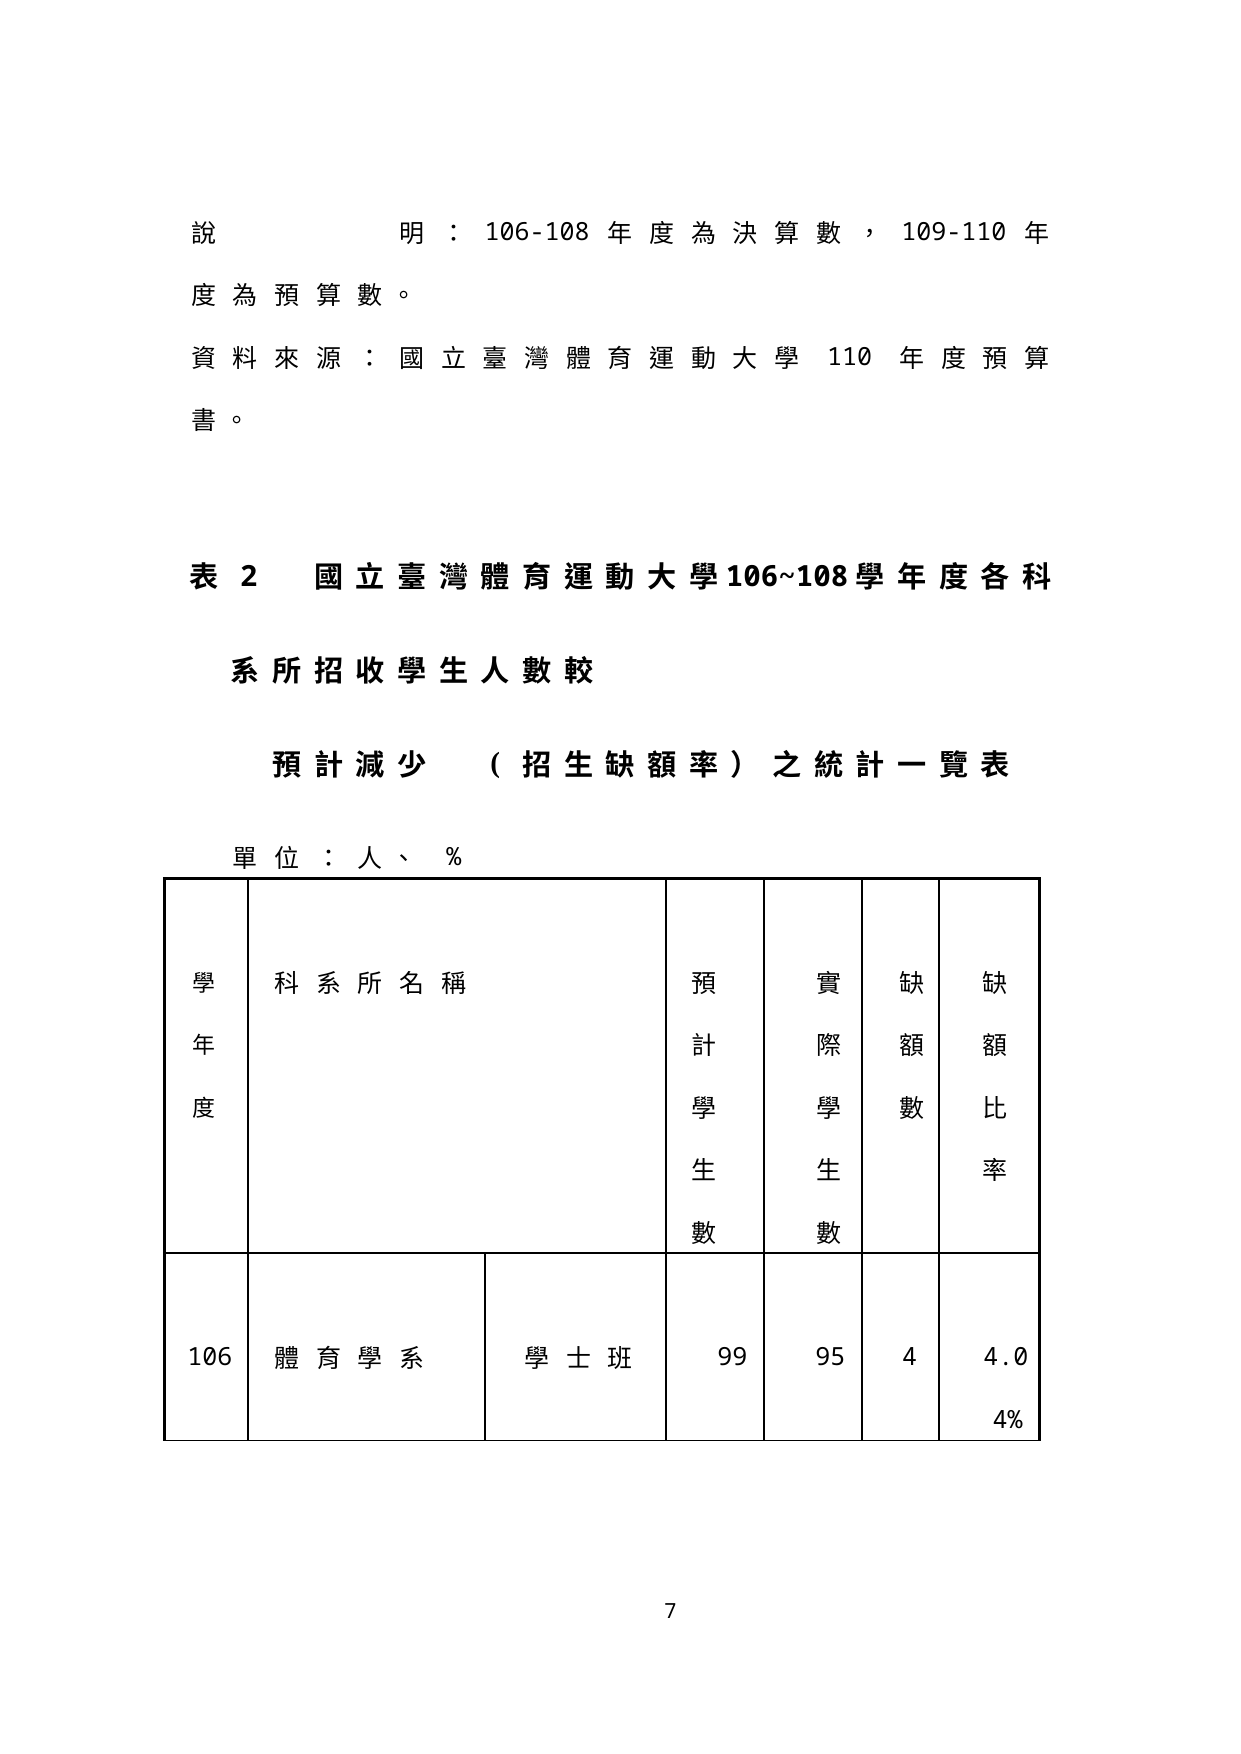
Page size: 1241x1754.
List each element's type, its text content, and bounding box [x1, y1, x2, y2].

table_header 學年度 [166, 880, 247, 1252]
table_header 預計學生數 [667, 880, 763, 1252]
table_cell 體育學系 [249, 1254, 484, 1439]
table_cell 學士班 [486, 1254, 665, 1439]
text 說 明：106-108年度為決算數，109-110年度為預算數。 [159, 189, 1087, 314]
text 資料來源：國立臺灣體育運動大學110年度預算書。 [159, 314, 1087, 439]
table_header 缺額數 [863, 880, 938, 1252]
table_cell 95 [765, 1254, 861, 1439]
text 表2 國立臺灣體育運動大學106~108學年度各科系所招收學生人數較 [153, 502, 1058, 689]
table_header 缺額比率 [940, 880, 1038, 1252]
table_cell 4.04% [940, 1254, 1038, 1439]
table_cell 99 [667, 1254, 763, 1439]
table_cell 106 [166, 1254, 247, 1439]
table_header 科系所名稱 [249, 880, 665, 1252]
table_header 實際學生數 [765, 880, 861, 1252]
table_cell 4 [863, 1254, 938, 1439]
text 預計減少 (招生缺額率）之統計一覽表 單位：人、% [203, 689, 1058, 877]
